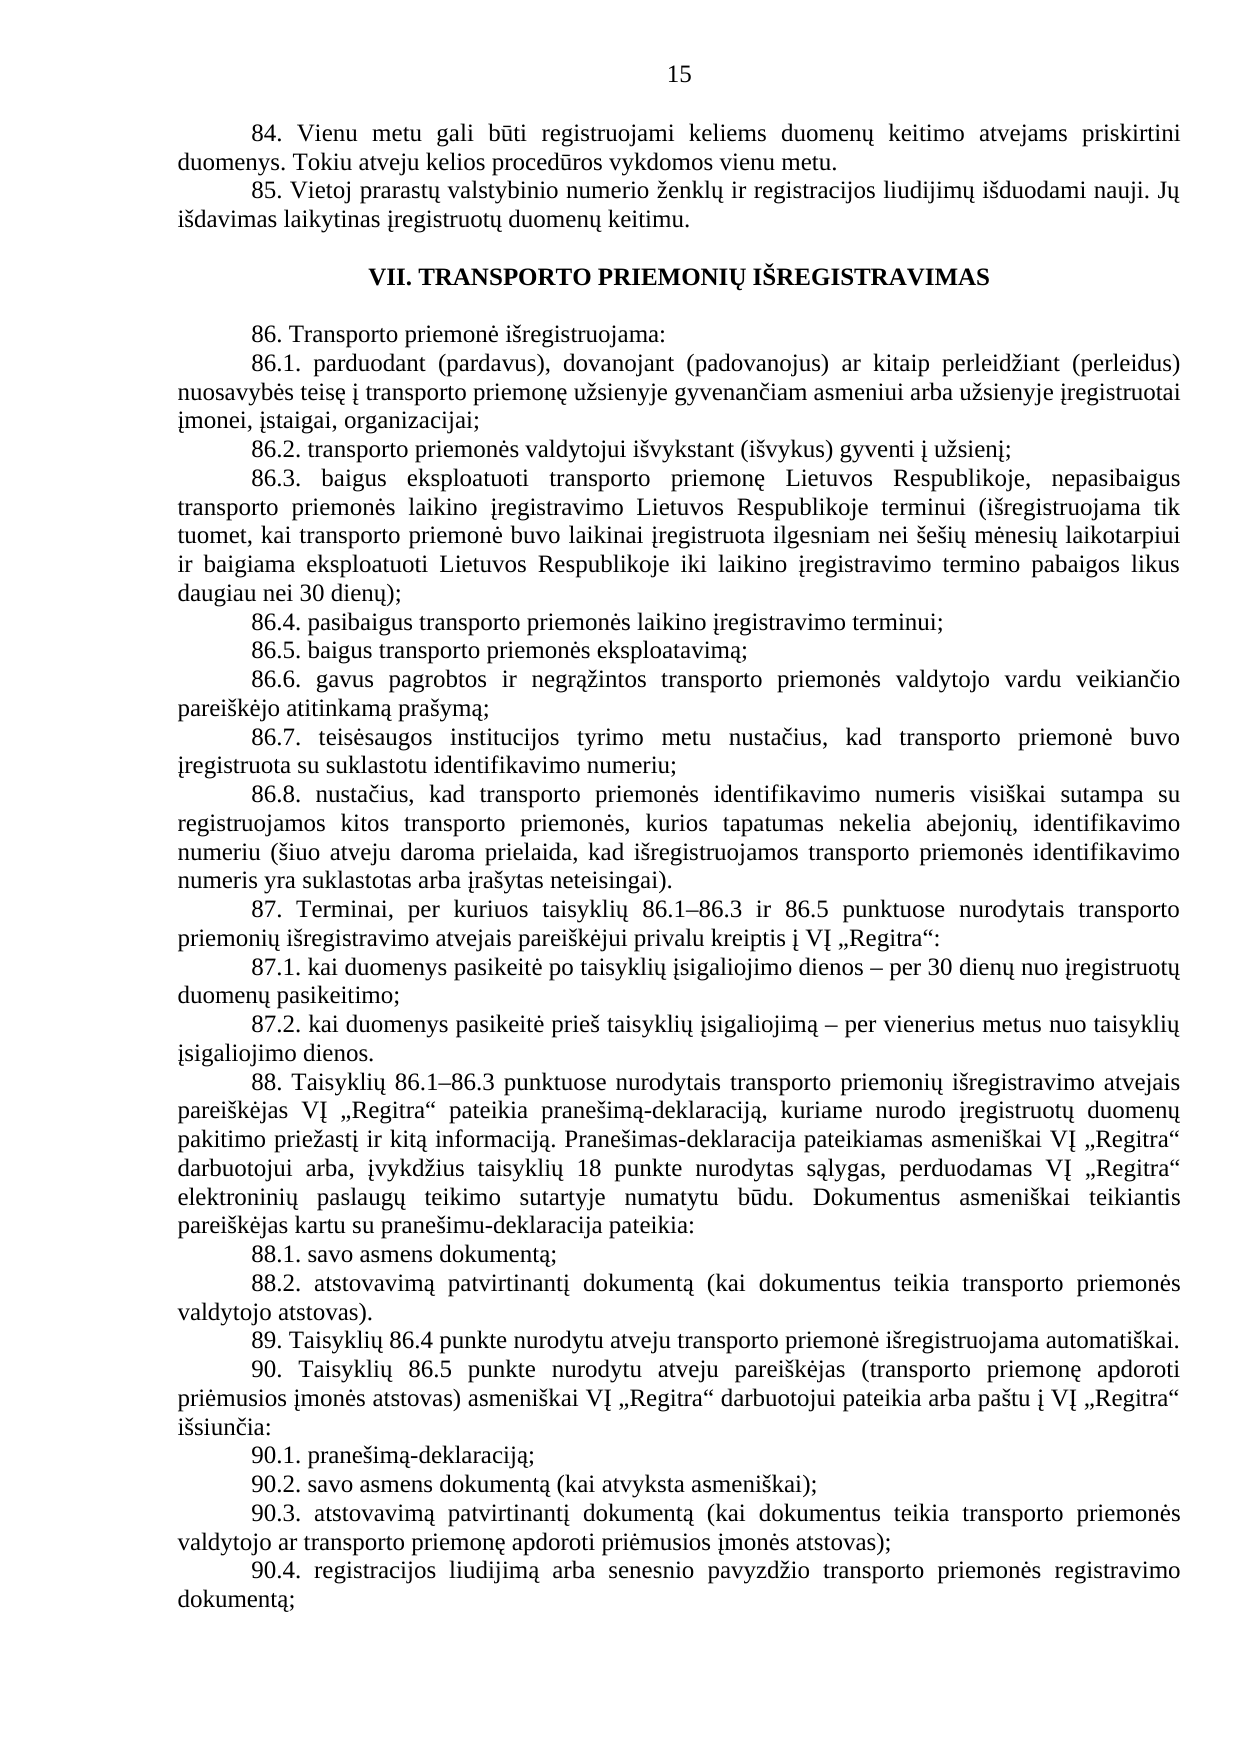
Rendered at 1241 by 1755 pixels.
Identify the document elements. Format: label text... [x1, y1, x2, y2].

text 86.6. gavus pagrobtos ir negrąžintos transporto priemonės valdytojo vardu veikiančio pareiškėjo atitinkamą prašymą; [177, 664, 1181, 722]
text 86.2. transporto priemonės valdytojui išvykstant (išvykus) gyventi į užsienį; [177, 434, 1181, 463]
text 88.1. savo asmens dokumentą; [177, 1239, 1181, 1268]
text 84. Vienu metu gali būti registruojami keliems duomenų keitimo atvejams priskirtini duomenys. Tokiu atveju kelios procedūros vykdomos vienu metu. [177, 118, 1181, 176]
text 89. Taisyklių 86.4 punkte nurodytu atveju transporto priemonė išregistruojama automatiškai. [177, 1326, 1181, 1354]
text 86.7. teisėsaugos institucijos tyrimo metu nustačius, kad transporto priemonė buvo įregistruota su suklastotu identifikavimo numeriu; [177, 722, 1181, 779]
text VII. TRANSPORTO PRIEMONIŲ IŠREGISTRAVIMAS [177, 262, 1181, 291]
text 87.2. kai duomenys pasikeitė prieš taisyklių įsigaliojimą – per vienerius metus nuo taisyklių įsigaliojimo dienos. [177, 1009, 1181, 1067]
text 90.4. registracijos liudijimą arba senesnio pavyzdžio transporto priemonės registravimo dokumentą; [177, 1556, 1181, 1613]
text 90. Taisyklių 86.5 punkte nurodytu atveju pareiškėjas (transporto priemonę apdoroti priėmusios įmonės atstovas) asmeniškai VĮ „Regitra“ darbuotojui pateikia arba paštu į VĮ „Regitra“ išsiunčia: [177, 1354, 1181, 1441]
text 86.8. nustačius, kad transporto priemonės identifikavimo numeris visiškai sutampa su registruojamos kitos transporto priemonės, kurios tapatumas nekelia abejonių, identifikavimo numeriu (šiuo atveju daroma prielaida, kad išregistruojamos transporto priemonės identifikavimo numeris yra suklastotas arba įrašytas neteisingai). [177, 779, 1181, 894]
text 90.3. atstovavimą patvirtinantį dokumentą (kai dokumentus teikia transporto priemonės valdytojo ar transporto priemonę apdoroti priėmusios įmonės atstovas); [177, 1498, 1181, 1556]
text 88.2. atstovavimą patvirtinantį dokumentą (kai dokumentus teikia transporto priemonės valdytojo atstovas). [177, 1268, 1181, 1326]
text 88. Taisyklių 86.1–86.3 punktuose nurodytais transporto priemonių išregistravimo atvejais pareiškėjas VĮ „Regitra“ pateikia pranešimą-deklaraciją, kuriame nurodo įregistruotų duomenų pakitimo priežastį ir kitą informaciją. Pranešimas-deklaracija pateikiamas asmeniškai VĮ „Regitra“ darbuotojui arba, įvykdžius taisyklių 18 punkte nurodytas sąlygas, perduodamas VĮ „Regitra“ elektroninių paslaugų teikimo sutartyje numatytu būdu. Dokumentus asmeniškai teikiantis pareiškėjas kartu su pranešimu-deklaracija pateikia: [177, 1067, 1181, 1239]
text 85. Vietoj prarastų valstybinio numerio ženklų ir registracijos liudijimų išduodami nauji. Jų išdavimas laikytinas įregistruotų duomenų keitimu. [177, 176, 1181, 233]
text 86.5. baigus transporto priemonės eksploatavimą; [177, 636, 1181, 664]
text 90.2. savo asmens dokumentą (kai atvyksta asmeniškai); [177, 1469, 1181, 1498]
text 86.3. baigus eksploatuoti transporto priemonę Lietuvos Respublikoje, nepasibaigus transporto priemonės laikino įregistravimo Lietuvos Respublikoje terminui (išregistruojama tik tuomet, kai transporto priemonė buvo laikinai įregistruota ilgesniam nei šešių mėnesių laikotarpiui ir baigiama eksploatuoti Lietuvos Respublikoje iki laikino įregistravimo termino pabaigos likus daugiau nei 30 dienų); [177, 463, 1181, 607]
text 87. Terminai, per kuriuos taisyklių 86.1–86.3 ir 86.5 punktuose nurodytais transporto priemonių išregistravimo atvejais pareiškėjui privalu kreiptis į VĮ „Regitra“: [177, 894, 1181, 952]
text 87.1. kai duomenys pasikeitė po taisyklių įsigaliojimo dienos – per 30 dienų nuo įregistruotų duomenų pasikeitimo; [177, 952, 1181, 1009]
text 86.1. parduodant (pardavus), dovanojant (padovanojus) ar kitaip perleidžiant (perleidus) nuosavybės teisę į transporto priemonę užsienyje gyvenančiam asmeniui arba užsienyje įregistruotai įmonei, įstaigai, organizacijai; [177, 348, 1181, 434]
text 86. Transporto priemonė išregistruojama: [177, 319, 1181, 348]
text 90.1. pranešimą-deklaraciją; [177, 1441, 1181, 1469]
text 86.4. pasibaigus transporto priemonės laikino įregistravimo terminui; [177, 607, 1181, 636]
